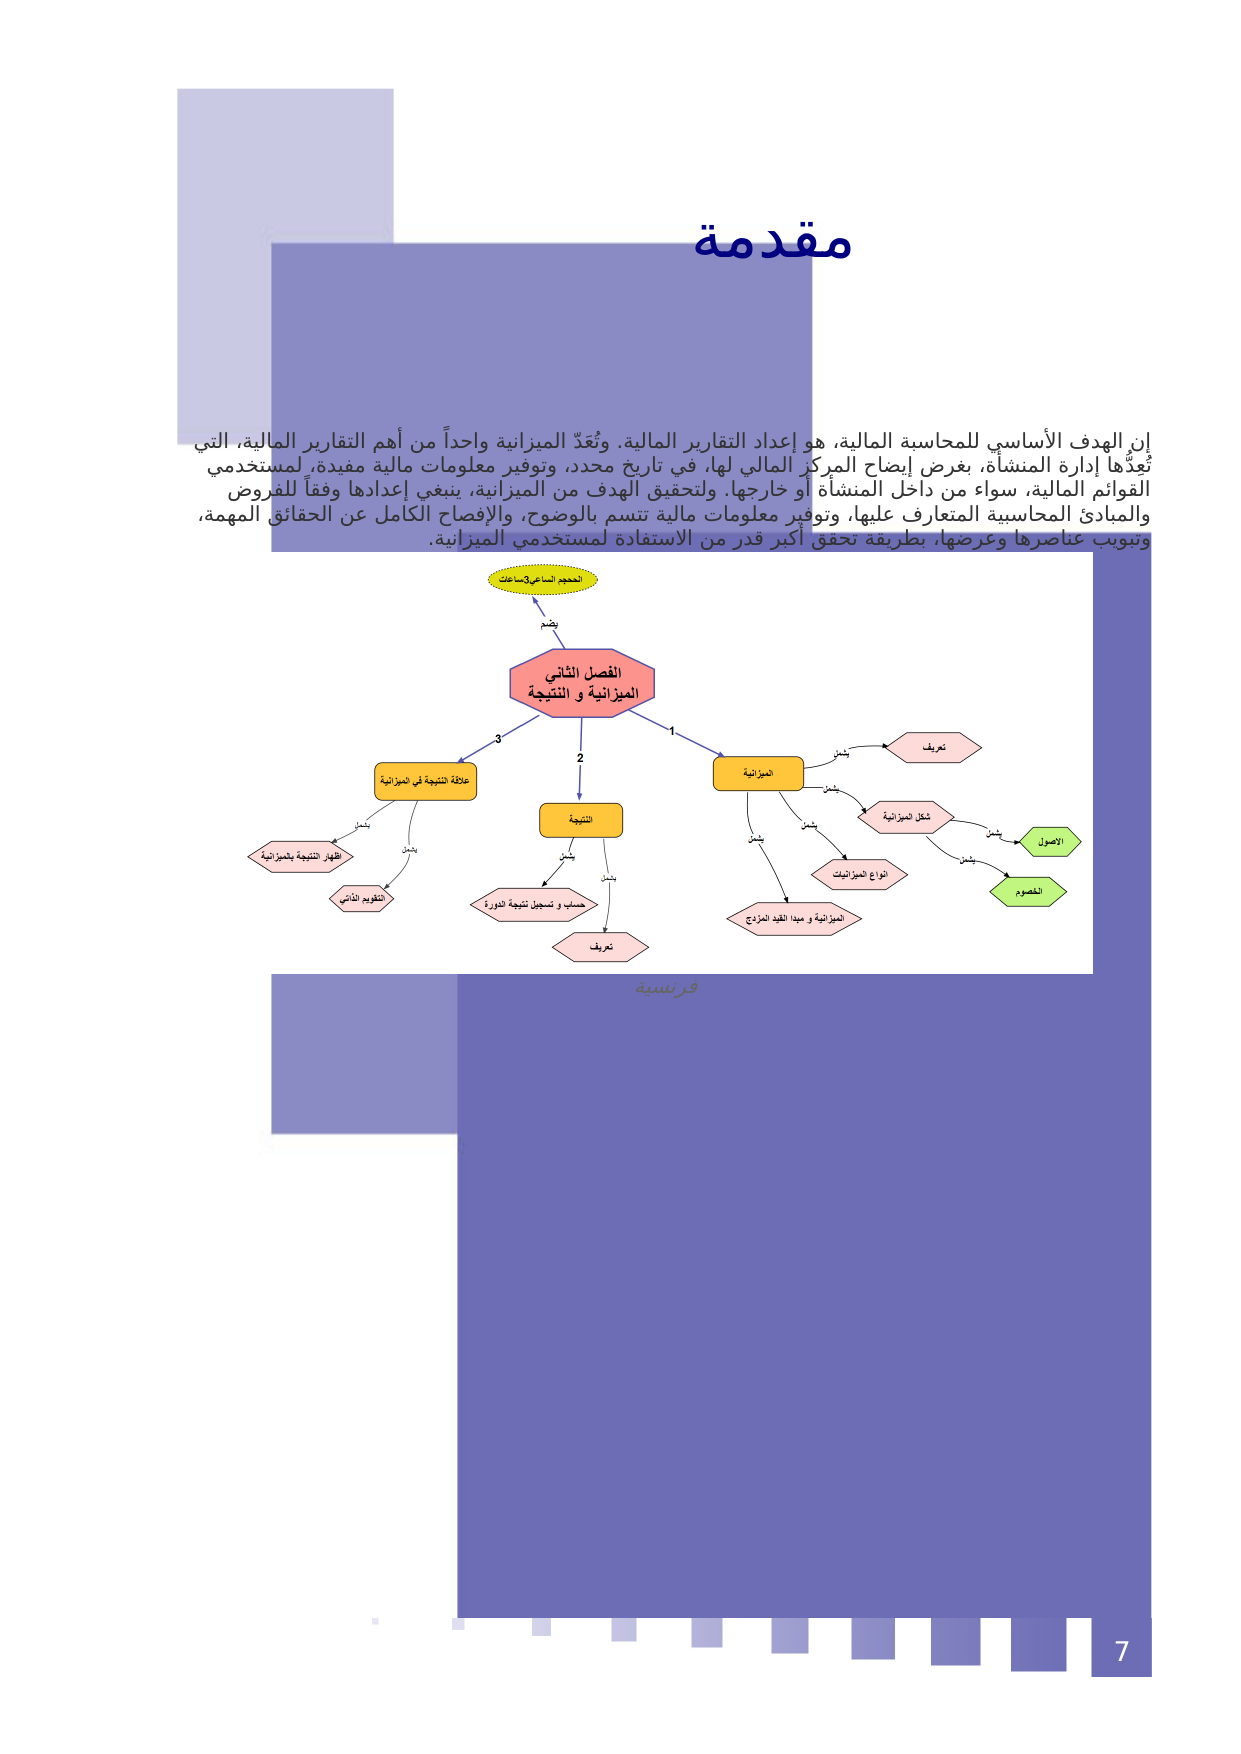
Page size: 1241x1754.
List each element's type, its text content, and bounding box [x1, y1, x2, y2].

picture [177, 88, 1152, 429]
title فرنسية [177, 974, 1152, 998]
title مقدمة [213, 199, 856, 272]
text إن الهدف الأساسي للمحاسبة المالية، هو إعداد التقارير المالية. وتُعَدّ الميزانية واحداً من أهم التقارير المالية، التي تُعِدُّها إدارة المنشأة، بغرض إيضاح المركز المالي لها، في تاريخ محدد، وتوفير معلومات مالية مفيدة، لمستخدمي القوائم المالية، سواء من داخل المنشأة أو خارجها. ولتحقيق الهدف من الميزانية، ينبغي إعدادها وفقاً للفروض والمبادئ المحاسبية المتعارف عليها، وتوفير معلومات مالية تتسم بالوضوح، والإفصاح الكامل عن الحقائق المهمة، وتبويب عناصرها وعرضها، بطريقة تحقق أكبر قدر من الاستفادة لمستخدمي الميزانية. [177, 429, 1152, 550]
picture [177, 998, 1152, 1677]
picture [177, 550, 1152, 974]
